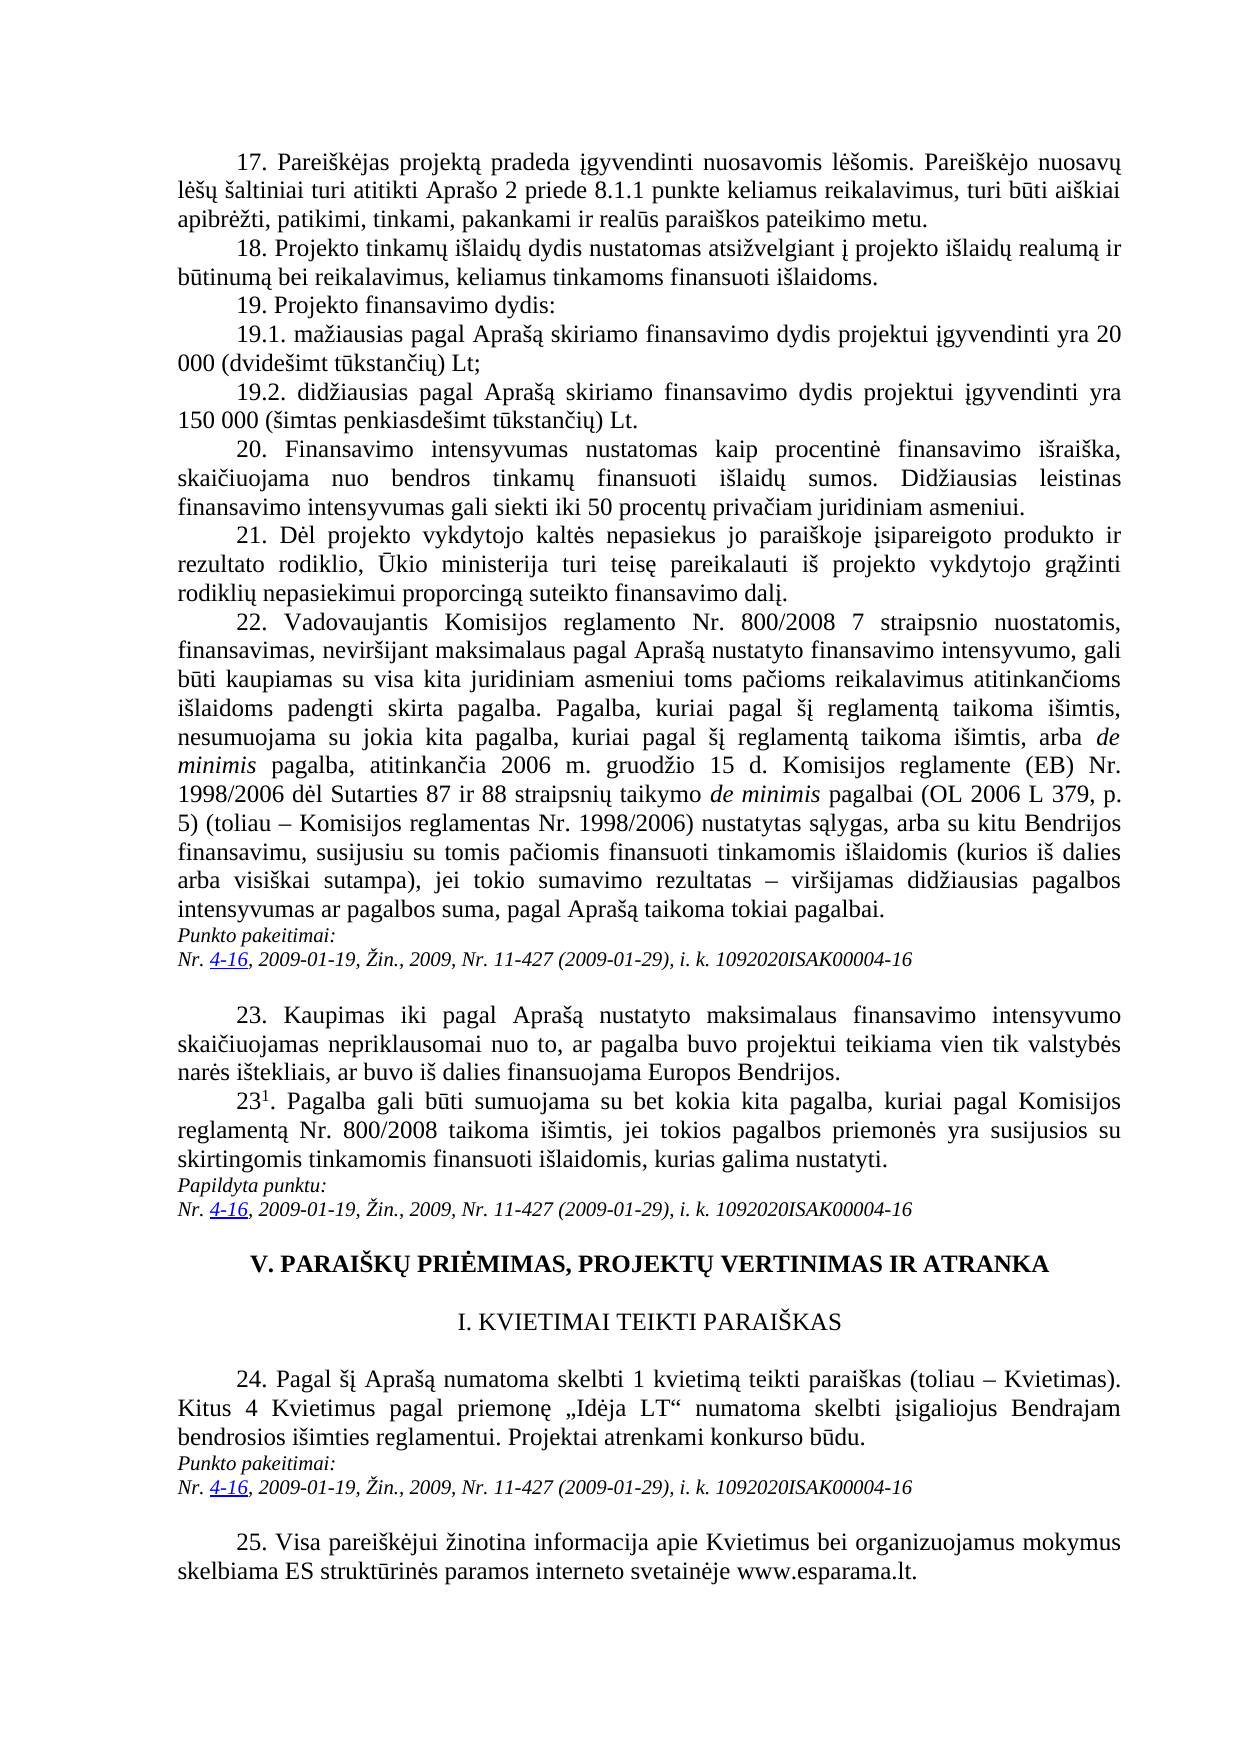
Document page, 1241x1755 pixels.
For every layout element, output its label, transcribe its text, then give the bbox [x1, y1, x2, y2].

text 23. Kaupimas iki pagal Aprašą nustatyto maksimalaus finansavimo intensyvumo skaičiuojamas nepriklausomai nuo to, ar pagalba buvo projektui teikiama vien tik valstybės narės ištekliais, ar buvo iš dalies finansuojama Europos Bendrijos. [177, 1000, 1122, 1086]
text Nr. 4-16, 2009-01-19, Žin., 2009, Nr. 11-427 (2009-01-29), i. k. 1092020ISAK00004-16 [177, 1475, 1122, 1499]
text I. KVIETIMAI TEIKTI PARAIŠKAS [177, 1307, 1122, 1336]
text 19. Projekto finansavimo dydis: [177, 291, 1122, 319]
text Punkto pakeitimai: [177, 1451, 1122, 1475]
text Punkto pakeitimai: [177, 923, 1122, 947]
text 18. Projekto tinkamų išlaidų dydis nustatomas atsižvelgiant į projekto išlaidų realumą ir būtinumą bei reikalavimus, keliamus tinkamoms finansuoti išlaidoms. [177, 233, 1122, 291]
text 21. Dėl projekto vykdytojo kaltės nepasiekus jo paraiškoje įsipareigoto produkto ir rezultato rodiklio, Ūkio ministerija turi teisę pareikalauti iš projekto vykdytojo grąžinti rodiklių nepasiekimui proporcingą suteikto finansavimo dalį. [177, 521, 1122, 607]
text 20. Finansavimo intensyvumas nustatomas kaip procentinė finansavimo išraiška, skaičiuojama nuo bendros tinkamų finansuoti išlaidų sumos. Didžiausias leistinas finansavimo intensyvumas gali siekti iki 50 procentų privačiam juridiniam asmeniui. [177, 434, 1122, 521]
text 19.1. mažiausias pagal Aprašą skiriamo finansavimo dydis projektui įgyvendinti yra 20 000 (dvidešimt tūkstančių) Lt; [177, 319, 1122, 377]
text 231. Pagalba gali būti sumuojama su bet kokia kita pagalba, kuriai pagal Komisijos reglamentą Nr. 800/2008 taikoma išimtis, jei tokios pagalbos priemonės yra susijusios su skirtingomis tinkamomis finansuoti išlaidomis, kurias galima nustatyti. [177, 1086, 1122, 1172]
text Papildyta punktu: [177, 1172, 1122, 1197]
text 17. Pareiškėjas projektą pradeda įgyvendinti nuosavomis lėšomis. Pareiškėjo nuosavų lėšų šaltiniai turi atitikti Aprašo 2 priede 8.1.1 punkte keliamus reikalavimus, turi būti aiškiai apibrėžti, patikimi, tinkami, pakankami ir realūs paraiškos pateikimo metu. [177, 147, 1122, 233]
text 22. Vadovaujantis Komisijos reglamento Nr. 800/2008 7 straipsnio nuostatomis, finansavimas, neviršijant maksimalaus pagal Aprašą nustatyto finansavimo intensyvumo, gali būti kaupiamas su visa kita juridiniam asmeniui toms pačioms reikalavimus atitinkančioms išlaidoms padengti skirta pagalba. Pagalba, kuriai pagal šį reglamentą taikoma išimtis, nesumuojama su jokia kita pagalba, kuriai pagal šį reglamentą taikoma išimtis, arba de minimis pagalba, atitinkančia 2006 m. gruodžio 15 d. Komisijos reglamente (EB) Nr. 1998/2006 dėl Sutarties 87 ir 88 straipsnių taikymo de minimis pagalbai (OL 2006 L 379, p. 5) (toliau – Komisijos reglamentas Nr. 1998/2006) nustatytas sąlygas, arba su kitu Bendrijos finansavimu, susijusiu su tomis pačiomis finansuoti tinkamomis išlaidomis (kurios iš dalies arba visiškai sutampa), jei tokio sumavimo rezultatas – viršijamas didžiausias pagalbos intensyvumas ar pagalbos suma, pagal Aprašą taikoma tokiai pagalbai. [177, 607, 1122, 923]
text V. PARAIŠKŲ PRIĖMIMAS, PROJEKTŲ VERTINIMAS IR ATRANKA [177, 1249, 1122, 1278]
text Nr. 4-16, 2009-01-19, Žin., 2009, Nr. 11-427 (2009-01-29), i. k. 1092020ISAK00004-16 [177, 947, 1122, 971]
text 24. Pagal šį Aprašą numatoma skelbti 1 kvietimą teikti paraiškas (toliau – Kvietimas). Kitus 4 Kvietimus pagal priemonę „Idėja LT“ numatoma skelbti įsigaliojus Bendrajam bendrosios išimties reglamentui. Projektai atrenkami konkurso būdu. [177, 1364, 1122, 1451]
text 19.2. didžiausias pagal Aprašą skiriamo finansavimo dydis projektui įgyvendinti yra 150 000 (šimtas penkiasdešimt tūkstančių) Lt. [177, 377, 1122, 434]
text Nr. 4-16, 2009-01-19, Žin., 2009, Nr. 11-427 (2009-01-29), i. k. 1092020ISAK00004-16 [177, 1197, 1122, 1221]
text 25. Visa pareiškėjui žinotina informacija apie Kvietimus bei organizuojamus mokymus skelbiama ES struktūrinės paramos interneto svetainėje www.esparama.lt. [177, 1527, 1122, 1585]
